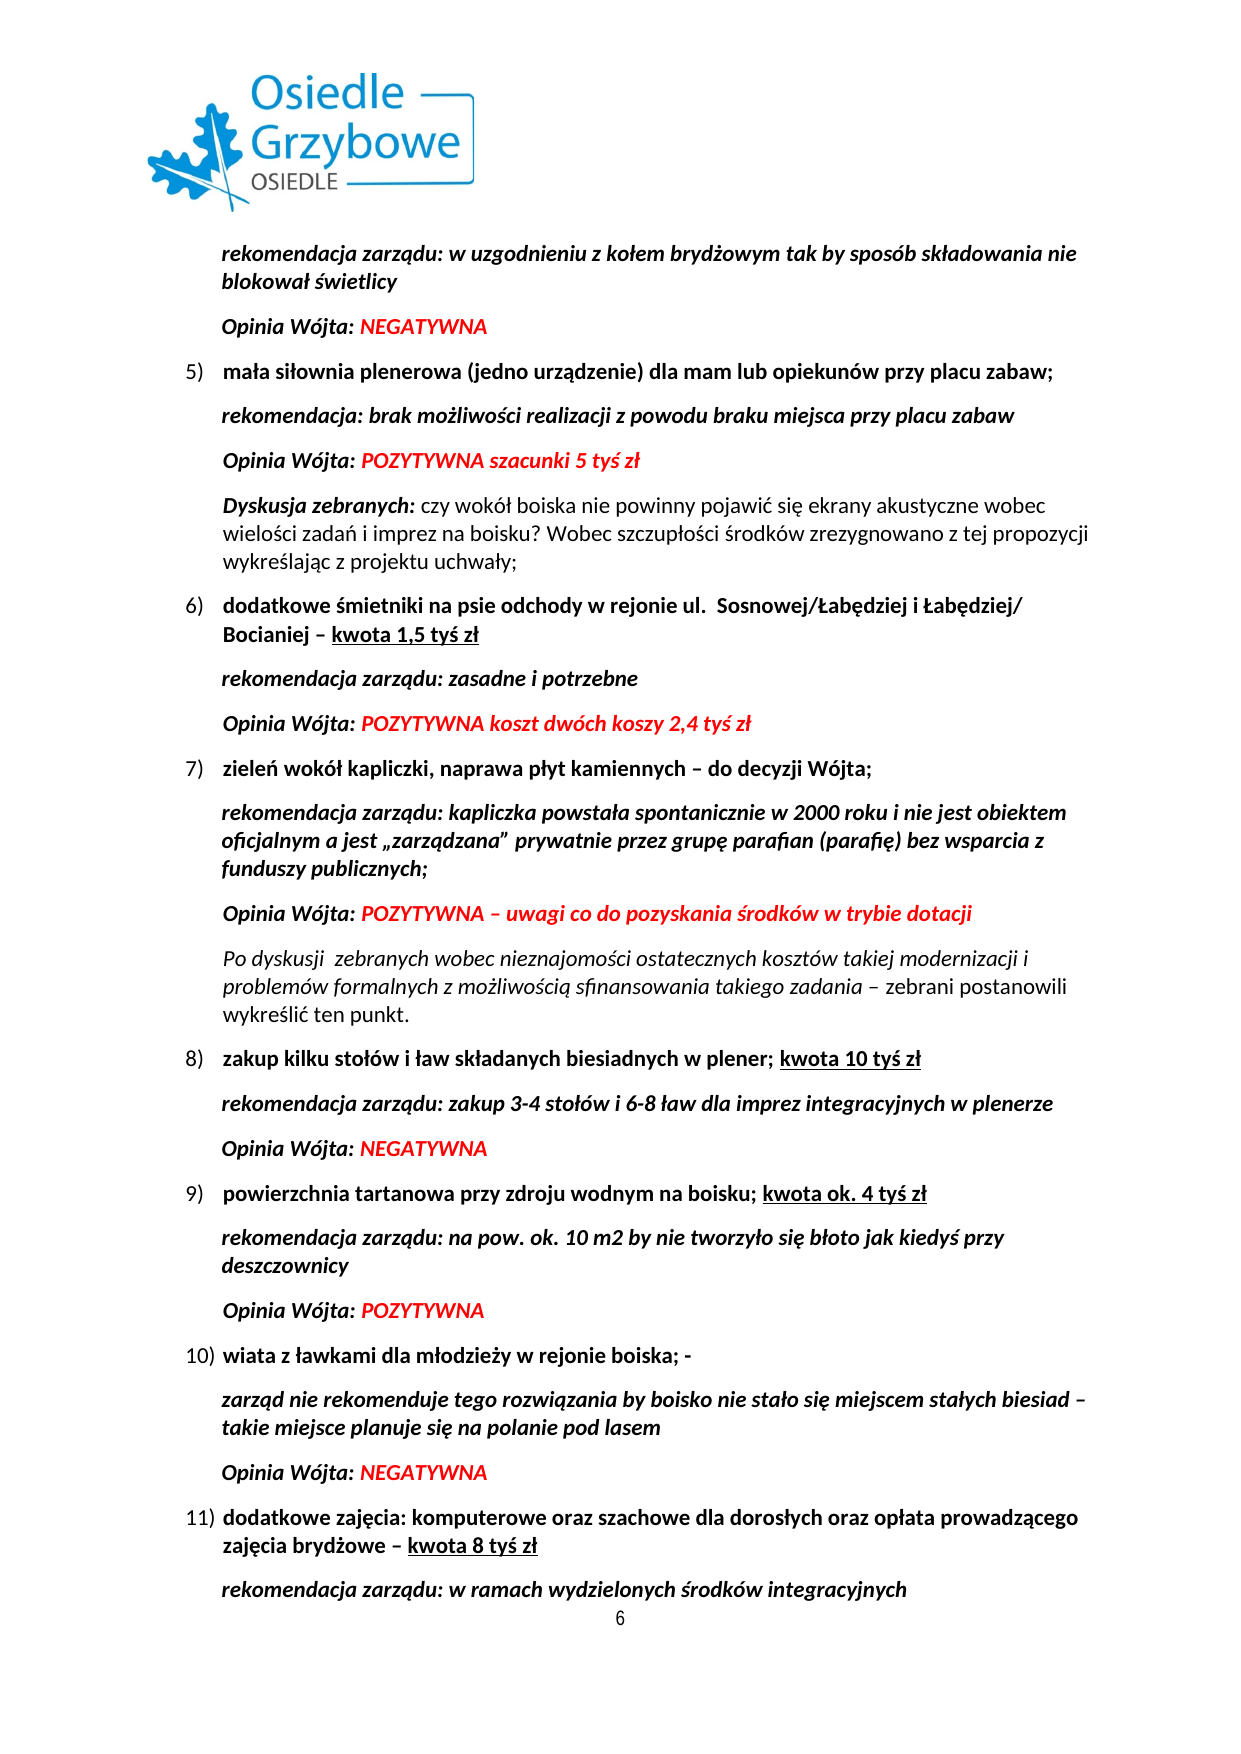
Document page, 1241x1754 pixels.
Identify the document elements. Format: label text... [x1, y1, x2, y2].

list powierzchnia tartanowa przy zdroju wodnym na boisku; kwota ok. 4 tyś zł [185, 1179, 1093, 1207]
list Opinia Wójta: POZYTYWNA – uwagi co do pozyskania środków w trybie dotacji [223, 899, 1093, 927]
list mała siłownia plenerowa (jedno urządzenie) dla mam lub opiekunów przy placu zabaw; [185, 357, 1093, 385]
text Opinia Wójta: NEGATYWNA [221, 312, 1093, 340]
list zieleń wokół kapliczki, naprawa płyt kamiennych – do decyzji Wójta; [185, 754, 1093, 782]
list wiata z ławkami dla młodzieży w rejonie boiska; - [185, 1341, 1093, 1369]
text rekomendacja zarządu: na pow. ok. 10 m2 by nie tworzyło się błoto jak kiedyś przy deszczownicy [221, 1223, 1093, 1279]
list dodatkowe śmietniki na psie odchody w rejonie ul. Sosnowej/Łabędziej i Łabędziej/ Bocianiej – kwota 1,5 tyś zł [185, 592, 1093, 648]
text Opinia Wójta: NEGATYWNA [221, 1134, 1093, 1162]
list Opinia Wójta: POZYTYWNA szacunki 5 tyś zł [223, 446, 1093, 474]
list Opinia Wójta: POZYTYWNA koszt dwóch koszy 2,4 tyś zł [223, 709, 1093, 737]
text zarząd nie rekomenduje tego rozwiązania by boisko nie stało się miejscem stałych biesiad – takie miejsce planuje się na polanie pod lasem [221, 1385, 1093, 1441]
list Opinia Wójta: POZYTYWNA [223, 1296, 1093, 1324]
list Po dyskusji zebranych wobec nieznajomości ostatecznych kosztów takiej modernizacji i problemów formalnych z możliwością sfinansowania takiego zadania – zebrani postanowili wykreślić ten punkt. [223, 944, 1093, 1028]
list Dyskusja zebranych: czy wokół boiska nie powinny pojawić się ekrany akustyczne wobec wielości zadań i imprez na boisku? Wobec szczupłości środków zrezygnowano z tej propozycji wykreślając z projektu uchwały; [223, 491, 1093, 575]
list dodatkowe zajęcia: komputerowe oraz szachowe dla dorosłych oraz opłata prowadzącego zajęcia brydżowe – kwota 8 tyś zł [185, 1503, 1093, 1559]
text rekomendacja zarządu: zasadne i potrzebne [148, 664, 1093, 692]
list zakup kilku stołów i ław składanych biesiadnych w plener; kwota 10 tyś zł [185, 1044, 1093, 1073]
text Opinia Wójta: NEGATYWNA [221, 1458, 1093, 1486]
text rekomendacja zarządu: w uzgodnieniu z kołem brydżowym tak by sposób składowania nie blokował świetlicy [221, 239, 1093, 296]
text rekomendacja zarządu: zakup 3-4 stołów i 6-8 ław dla imprez integracyjnych w plenerze [148, 1089, 1093, 1117]
text rekomendacja: brak możliwości realizacji z powodu braku miejsca przy placu zabaw [148, 402, 1093, 429]
text rekomendacja zarządu: w ramach wydzielonych środków integracyjnych [148, 1576, 1093, 1603]
text rekomendacja zarządu: kapliczka powstała spontanicznie w 2000 roku i nie jest obiektem oficjalnym a jest „zarządzana” prywatnie przez grupę parafian (parafię) bez wsparcia z funduszy publicznych; [221, 798, 1093, 882]
